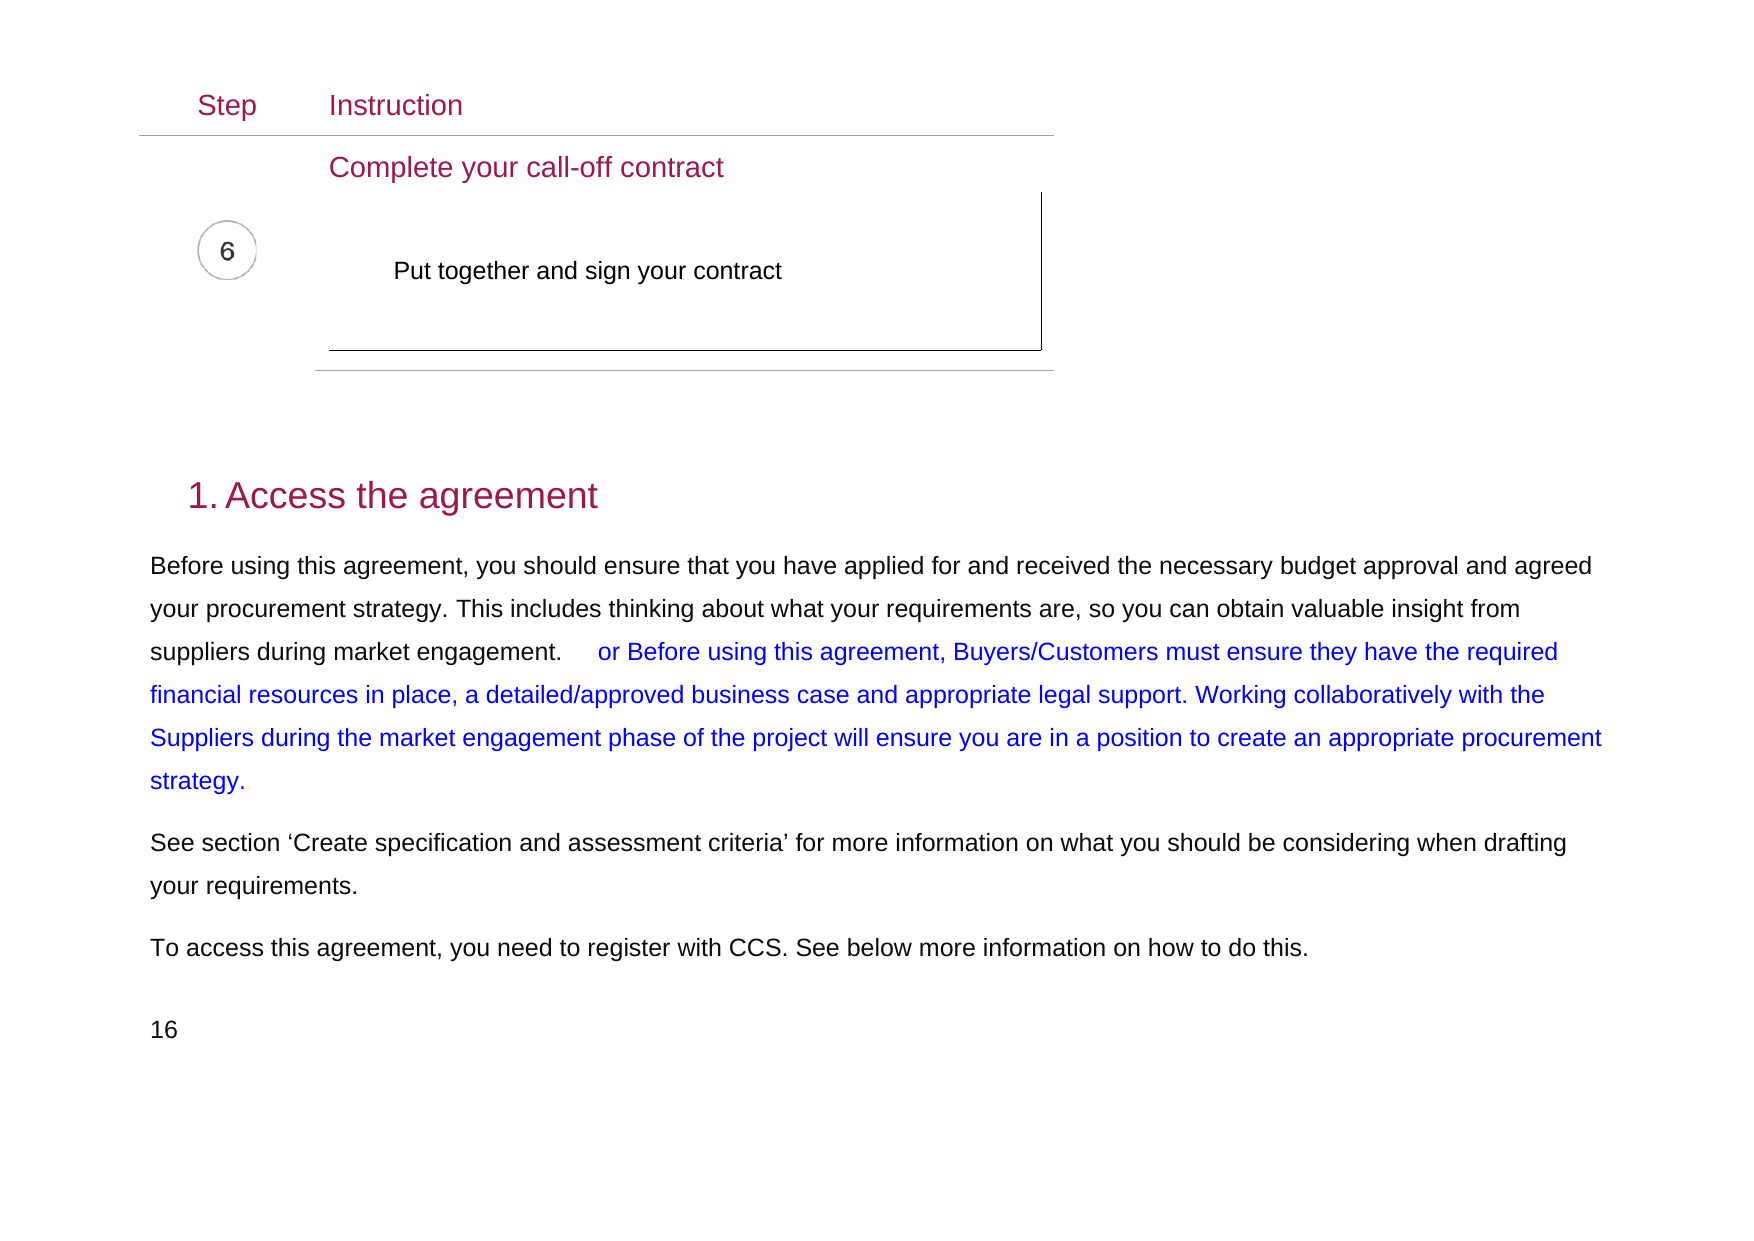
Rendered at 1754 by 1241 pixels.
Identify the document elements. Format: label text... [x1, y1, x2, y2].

table_cell [139, 136, 315, 370]
table_header Step [139, 75, 315, 135]
text To access this agreement, you need to register with CCS. See below more information on how to do this. [150, 933, 1604, 962]
subtitle Access the agreement [187, 473, 1604, 517]
table_header Instruction [315, 75, 1054, 135]
text See section ‘Create specification and assessment criteria’ for more information on what you should be considering when drafting your requirements. [150, 828, 1604, 900]
text Before using this agreement, you should ensure that you have applied for and received the necessary budget approval and agreed your procurement strategy. This includes thinking about what your requirements are, so you can obtain valuable insight from suppliers during market engagement. or Before using this agreement, Buyers/Customers must ensure they have the required financial resources in place, a detailed/approved business case and appropriate legal support. Working collaboratively with the Suppliers during the market engagement phase of the project will ensure you are in a position to create an appropriate procurement strategy. [150, 551, 1604, 795]
table_cell Complete your call-off contract Put together and sign your contract [315, 136, 1054, 370]
